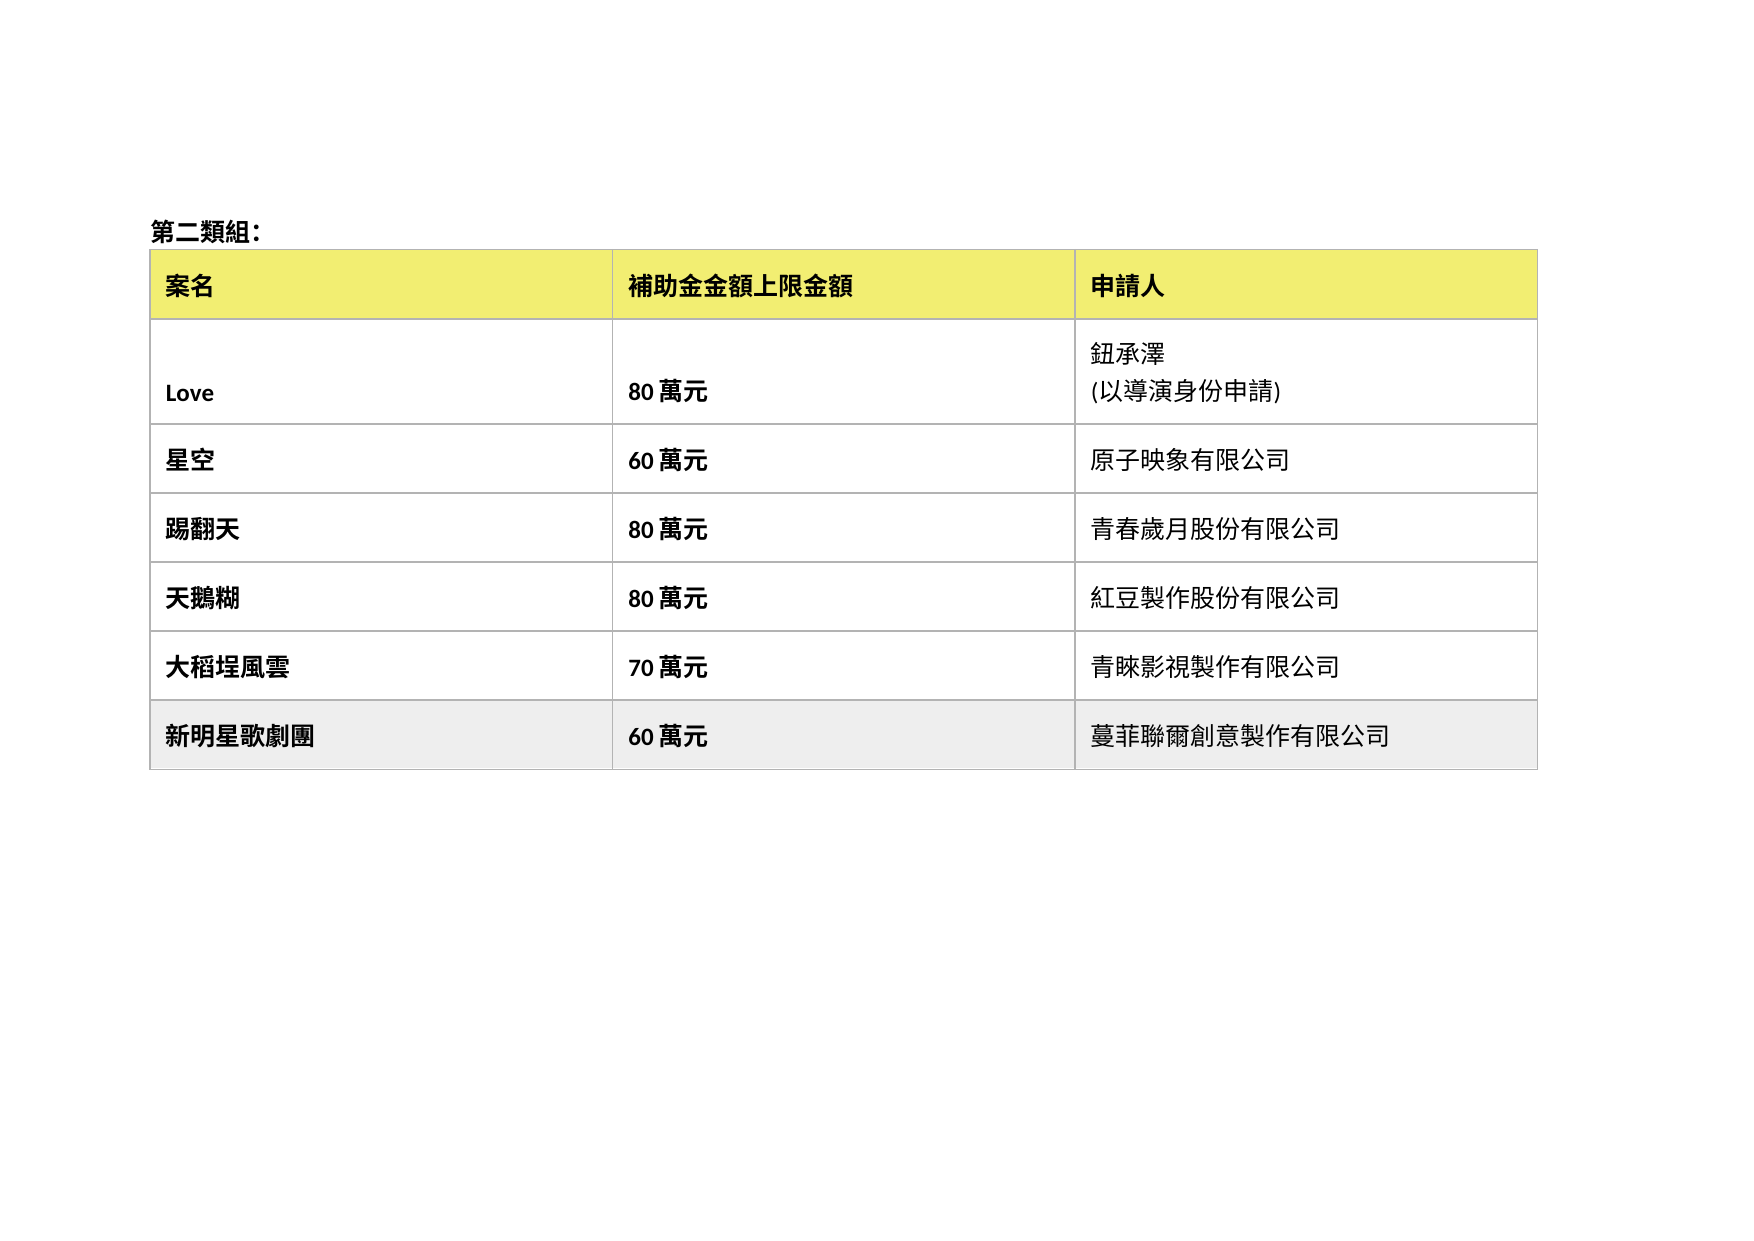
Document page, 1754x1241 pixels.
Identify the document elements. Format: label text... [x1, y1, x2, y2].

table_cell 70萬元 [613, 632, 1074, 699]
table_cell 80萬元 [613, 494, 1074, 561]
table_cell 青春歲月股份有限公司 [1076, 494, 1537, 561]
table_cell 60萬元 [613, 701, 1074, 768]
table_cell 鈕承澤 (以導演身份申請) [1076, 320, 1537, 423]
table_cell 踢翻天 [151, 494, 612, 561]
table_cell 星空 [151, 425, 612, 492]
table_cell 天鵝糊 [151, 563, 612, 630]
text 第二類組： [150, 212, 1604, 249]
table_header 補助金金額上限金額 [613, 250, 1074, 318]
table_cell 原子映象有限公司 [1076, 425, 1537, 492]
table_cell 80萬元 [613, 563, 1074, 630]
table_header 案名 [151, 250, 612, 318]
table_cell 80萬元 [613, 320, 1074, 423]
table_cell 蔓菲聯爾創意製作有限公司 [1076, 701, 1537, 768]
table_cell 新明星歌劇團 [151, 701, 612, 768]
table_cell 青睞影視製作有限公司 [1076, 632, 1537, 699]
table_cell 大稻埕風雲 [151, 632, 612, 699]
table_cell Love [151, 320, 612, 423]
table_cell 60萬元 [613, 425, 1074, 492]
table_cell 紅豆製作股份有限公司 [1076, 563, 1537, 630]
table_header 申請人 [1076, 250, 1537, 318]
